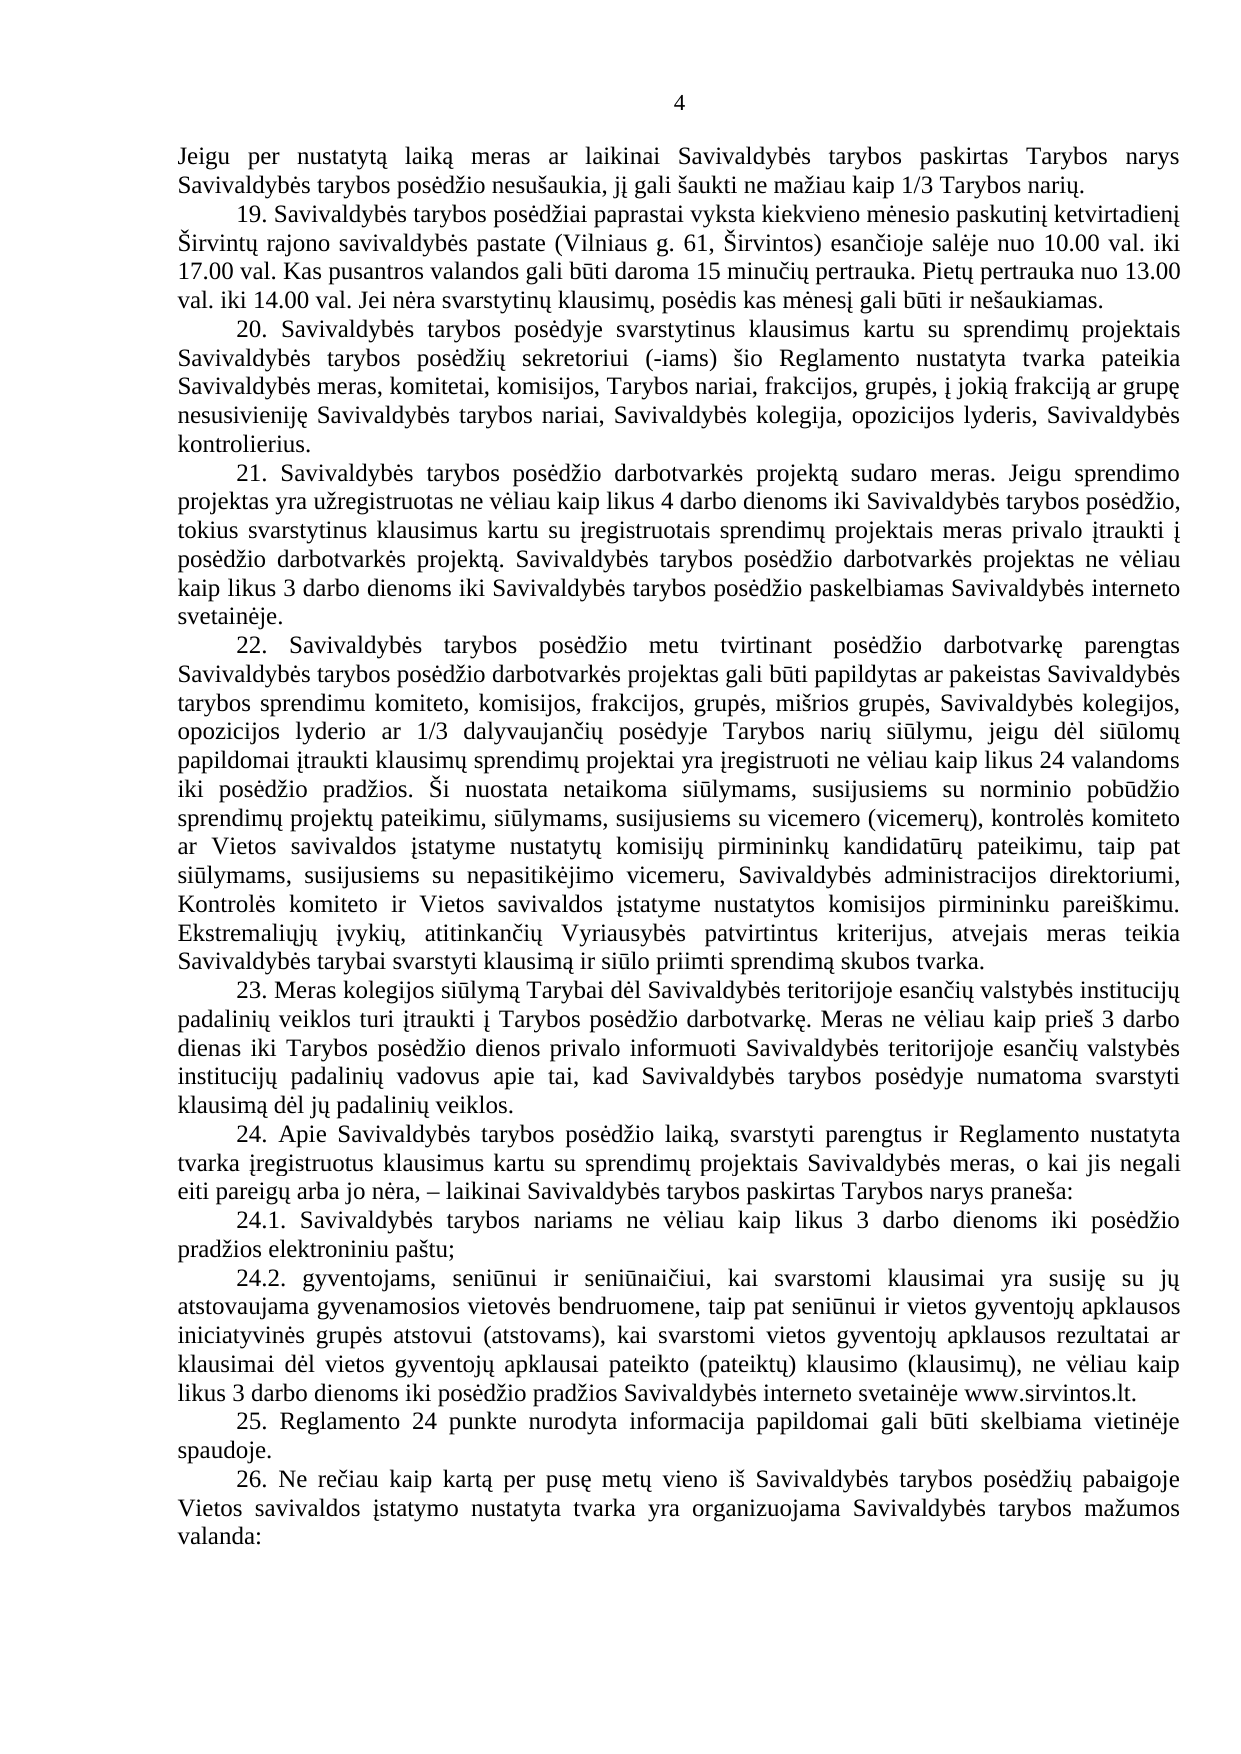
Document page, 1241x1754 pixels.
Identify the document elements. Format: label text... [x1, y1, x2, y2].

text 24. Apie Savivaldybės tarybos posėdžio laiką, svarstyti parengtus ir Reglamento nustatyta tvarka įregistruotus klausimus kartu su sprendimų projektais Savivaldybės meras, o kai jis negali eiti pareigų arba jo nėra, – laikinai Savivaldybės tarybos paskirtas Tarybos narys praneša: [177, 1119, 1181, 1205]
text 24.1. Savivaldybės tarybos nariams ne vėliau kaip likus 3 darbo dienoms iki posėdžio pradžios elektroniniu paštu; [177, 1205, 1181, 1263]
text 25. Reglamento 24 punkte nurodyta informacija papildomai gali būti skelbiama vietinėje spaudoje. [177, 1406, 1181, 1464]
text 24.2. gyventojams, seniūnui ir seniūnaičiui, kai svarstomi klausimai yra susiję su jų atstovaujama gyvenamosios vietovės bendruomene, taip pat seniūnui ir vietos gyventojų apklausos iniciatyvinės grupės atstovui (atstovams), kai svarstomi vietos gyventojų apklausos rezultatai ar klausimai dėl vietos gyventojų apklausai pateikto (pateiktų) klausimo (klausimų), ne vėliau kaip likus 3 darbo dienoms iki posėdžio pradžios Savivaldybės interneto svetainėje www.sirvintos.lt. [177, 1263, 1181, 1406]
text Jeigu per nustatytą laiką meras ar laikinai Savivaldybės tarybos paskirtas Tarybos narys Savivaldybės tarybos posėdžio nesušaukia, jį gali šaukti ne mažiau kaip 1/3 Tarybos narių. [177, 141, 1181, 199]
text 26. Ne rečiau kaip kartą per pusę metų vieno iš Savivaldybės tarybos posėdžių pabaigoje Vietos savivaldos įstatymo nustatyta tvarka yra organizuojama Savivaldybės tarybos mažumos valanda: [177, 1464, 1181, 1550]
text 20. Savivaldybės tarybos posėdyje svarstytinus klausimus kartu su sprendimų projektais Savivaldybės tarybos posėdžių sekretoriui (-iams) šio Reglamento nustatyta tvarka pateikia Savivaldybės meras, komitetai, komisijos, Tarybos nariai, frakcijos, grupės, į jokią frakciją ar grupę nesusivieniję Savivaldybės tarybos nariai, Savivaldybės kolegija, opozicijos lyderis, Savivaldybės kontrolierius. [177, 314, 1181, 458]
text 22. Savivaldybės tarybos posėdžio metu tvirtinant posėdžio darbotvarkę parengtas Savivaldybės tarybos posėdžio darbotvarkės projektas gali būti papildytas ar pakeistas Savivaldybės tarybos sprendimu komiteto, komisijos, frakcijos, grupės, mišrios grupės, Savivaldybės kolegijos, opozicijos lyderio ar 1/3 dalyvaujančių posėdyje Tarybos narių siūlymu, jeigu dėl siūlomų papildomai įtraukti klausimų sprendimų projektai yra įregistruoti ne vėliau kaip likus 24 valandoms iki posėdžio pradžios. Ši nuostata netaikoma siūlymams, susijusiems su norminio pobūdžio sprendimų projektų pateikimu, siūlymams, susijusiems su vicemero (vicemerų), kontrolės komiteto ar Vietos savivaldos įstatyme nustatytų komisijų pirmininkų kandidatūrų pateikimu, taip pat siūlymams, susijusiems su nepasitikėjimo vicemeru, Savivaldybės administracijos direktoriumi, Kontrolės komiteto ir Vietos savivaldos įstatyme nustatytos komisijos pirmininku pareiškimu. Ekstremaliųjų įvykių, atitinkančių Vyriausybės patvirtintus kriterijus, atvejais meras teikia Savivaldybės tarybai svarstyti klausimą ir siūlo priimti sprendimą skubos tvarka. [177, 630, 1181, 975]
text 19. Savivaldybės tarybos posėdžiai paprastai vyksta kiekvieno mėnesio paskutinį ketvirtadienį Širvintų rajono savivaldybės pastate (Vilniaus g. 61, Širvintos) esančioje salėje nuo 10.00 val. iki 17.00 val. Kas pusantros valandos gali būti daroma 15 minučių pertrauka. Pietų pertrauka nuo 13.00 val. iki 14.00 val. Jei nėra svarstytinų klausimų, posėdis kas mėnesį gali būti ir nešaukiamas. [177, 199, 1181, 314]
text 23. Meras kolegijos siūlymą Tarybai dėl Savivaldybės teritorijoje esančių valstybės institucijų padalinių veiklos turi įtraukti į Tarybos posėdžio darbotvarkę. Meras ne vėliau kaip prieš 3 darbo dienas iki Tarybos posėdžio dienos privalo informuoti Savivaldybės teritorijoje esančių valstybės institucijų padalinių vadovus apie tai, kad Savivaldybės tarybos posėdyje numatoma svarstyti klausimą dėl jų padalinių veiklos. [177, 975, 1181, 1119]
text 21. Savivaldybės tarybos posėdžio darbotvarkės projektą sudaro meras. Jeigu sprendimo projektas yra užregistruotas ne vėliau kaip likus 4 darbo dienoms iki Savivaldybės tarybos posėdžio, tokius svarstytinus klausimus kartu su įregistruotais sprendimų projektais meras privalo įtraukti į posėdžio darbotvarkės projektą. Savivaldybės tarybos posėdžio darbotvarkės projektas ne vėliau kaip likus 3 darbo dienoms iki Savivaldybės tarybos posėdžio paskelbiamas Savivaldybės interneto svetainėje. [177, 458, 1181, 630]
